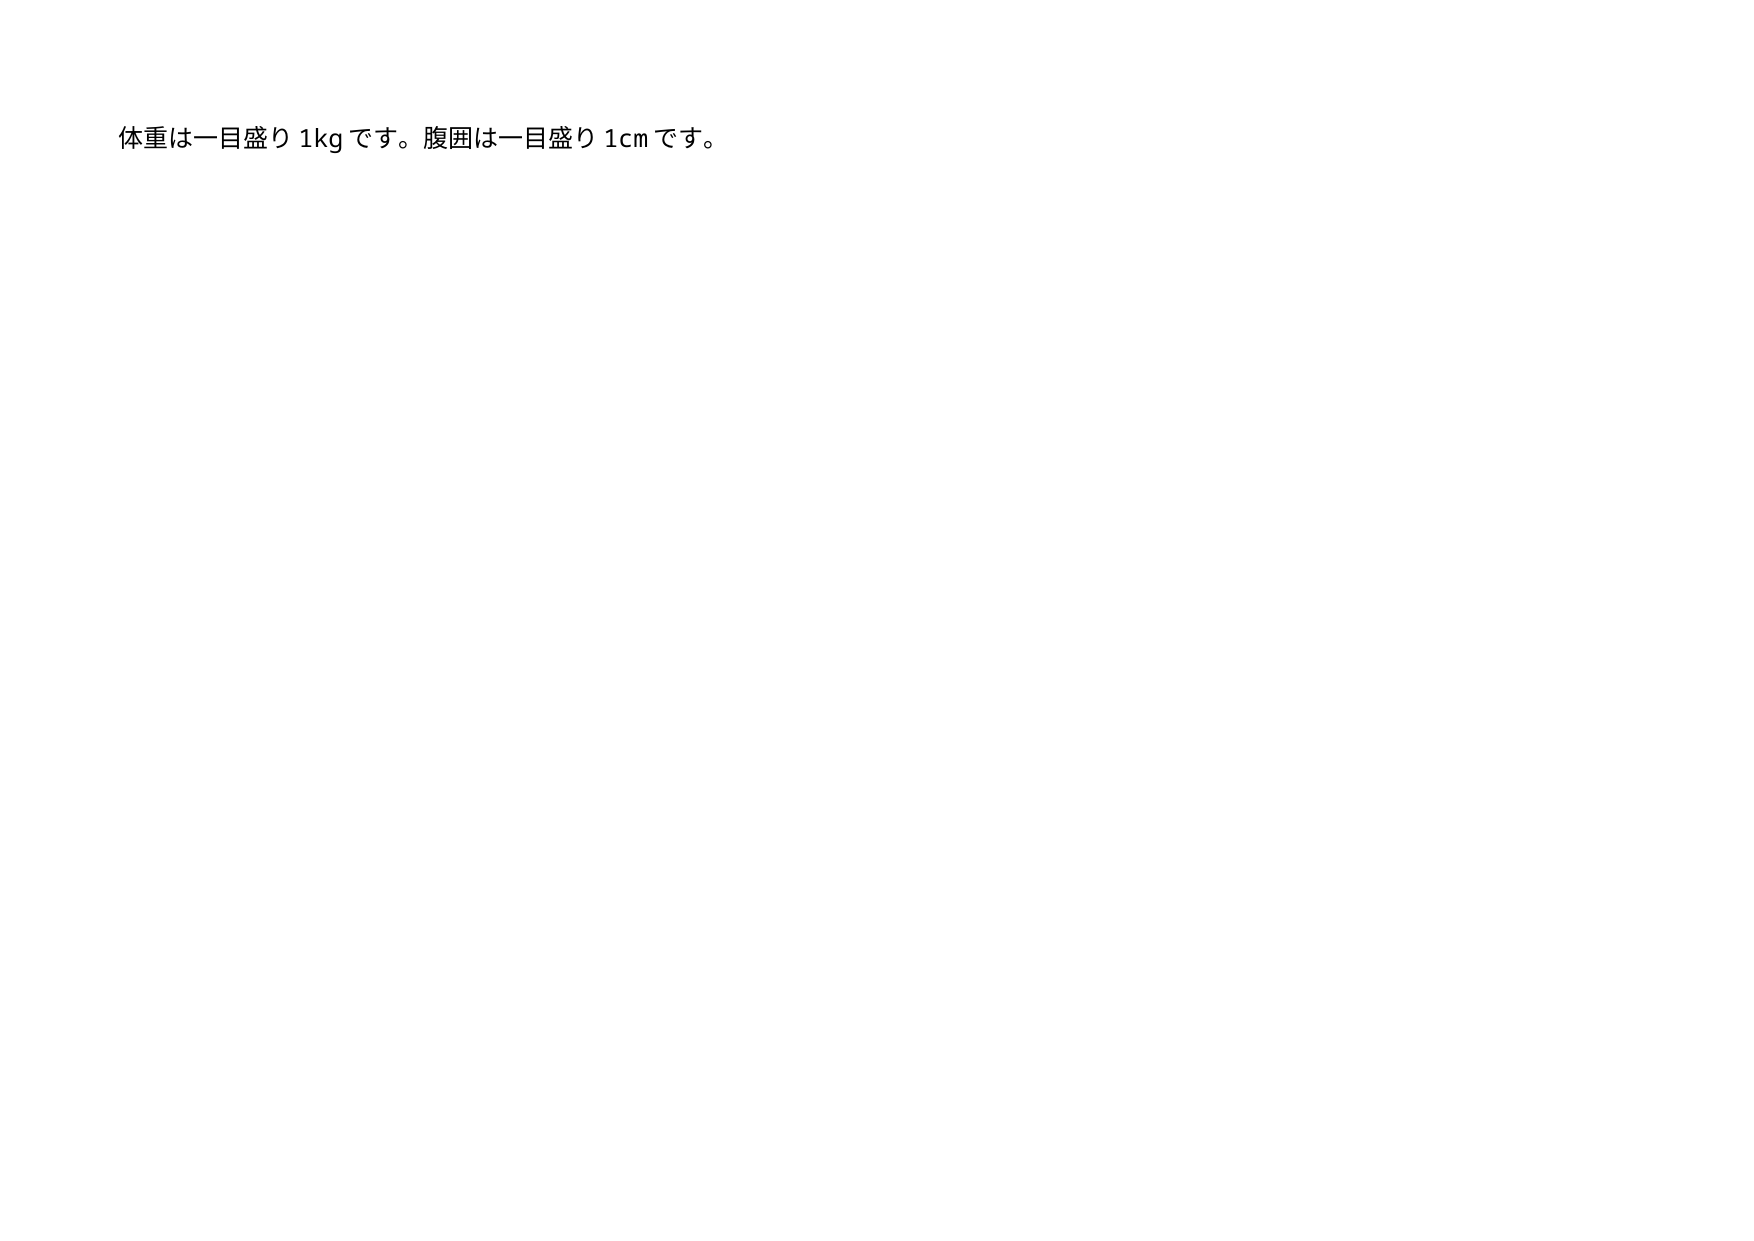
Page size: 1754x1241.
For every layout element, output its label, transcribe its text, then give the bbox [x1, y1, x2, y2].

text 体重は一目盛り1kgです。腹囲は一目盛り1cmです。 [118, 118, 1636, 154]
